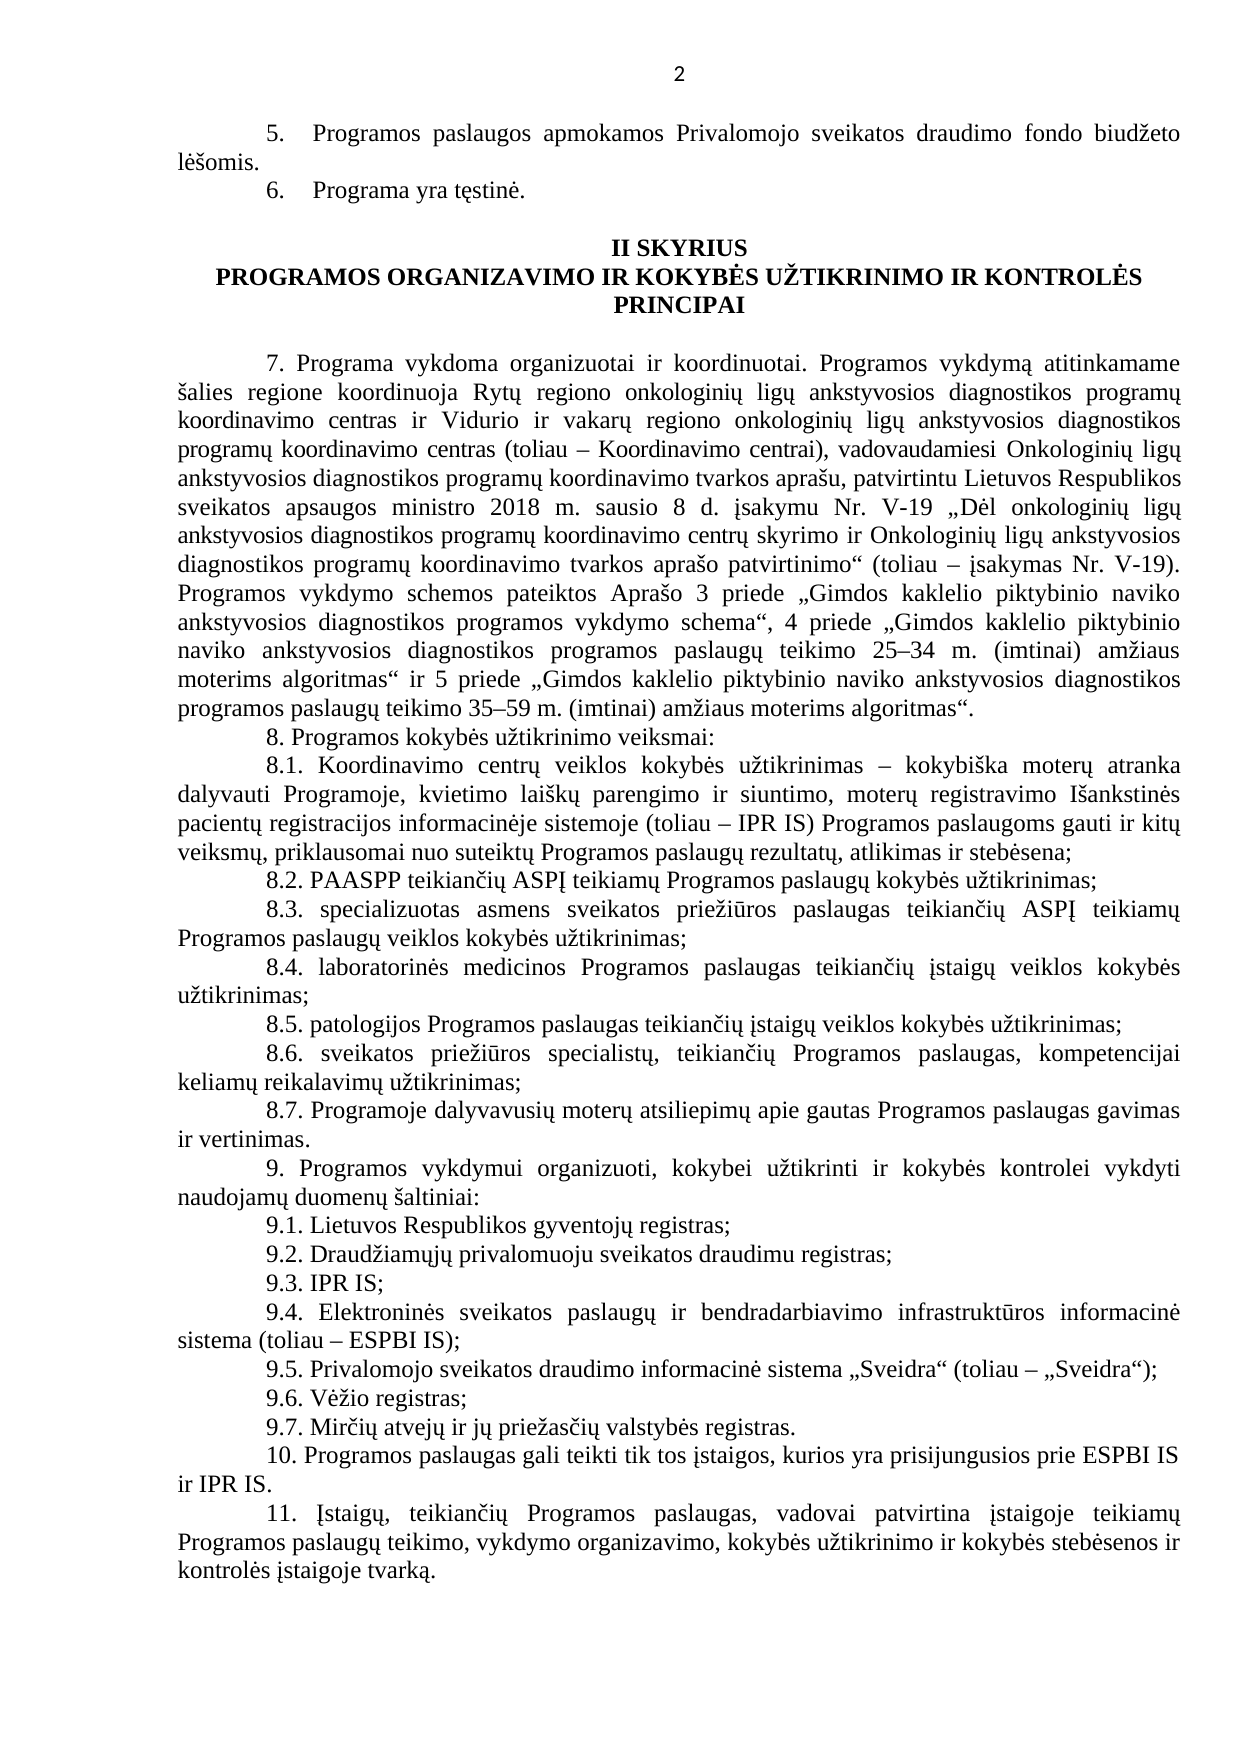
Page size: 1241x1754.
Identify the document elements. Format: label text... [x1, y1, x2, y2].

text 10. Programos paslaugas gali teikti tik tos įstaigos, kurios yra prisijungusios prie ESPBI IS ir IPR IS. [177, 1441, 1181, 1498]
text 9.3. IPR IS; [177, 1268, 1181, 1297]
text 8.6. sveikatos priežiūros specialistų, teikiančių Programos paslaugas, kompetencijai keliamų reikalavimų užtikrinimas; [177, 1038, 1181, 1096]
text 9.6. Vėžio registras; [177, 1383, 1181, 1412]
text PROGRAMOS ORGANIZAVIMO IR KOKYBĖS UŽTIKRINIMO IR KONTROLĖS PRINCIPAI [177, 262, 1181, 319]
text 9.1. Lietuvos Respublikos gyventojų registras; [177, 1211, 1181, 1239]
text 8.2. PAASPP teikiančių ASPĮ teikiamų Programos paslaugų kokybės užtikrinimas; [177, 866, 1181, 894]
text 8.7. Programoje dalyvavusių moterų atsiliepimų apie gautas Programos paslaugas gavimas ir vertinimas. [177, 1096, 1181, 1153]
text 5. Programos paslaugos apmokamos Privalomojo sveikatos draudimo fondo biudžeto lėšomis. [177, 118, 1181, 176]
text 9.2. Draudžiamųjų privalomuoju sveikatos draudimu registras; [177, 1239, 1181, 1268]
text 9.5. Privalomojo sveikatos draudimo informacinė sistema „Sveidra“ (toliau – „Sveidra“); [177, 1354, 1181, 1383]
text 8.3. specializuotas asmens sveikatos priežiūros paslaugas teikiančių ASPĮ teikiamų Programos paslaugų veiklos kokybės užtikrinimas; [177, 894, 1181, 952]
text 9. Programos vykdymui organizuoti, kokybei užtikrinti ir kokybės kontrolei vykdyti naudojamų duomenų šaltiniai: [177, 1153, 1181, 1211]
text II SKYRIUS [177, 233, 1181, 262]
text 7. Programa vykdoma organizuotai ir koordinuotai. Programos vykdymą atitinkamame šalies regione koordinuoja Rytų regiono onkologinių ligų ankstyvosios diagnostikos programų koordinavimo centras ir Vidurio ir vakarų regiono onkologinių ligų ankstyvosios diagnostikos programų koordinavimo centras (toliau – Koordinavimo centrai), vadovaudamiesi Onkologinių ligų ankstyvosios diagnostikos programų koordinavimo tvarkos aprašu, patvirtintu Lietuvos Respublikos sveikatos apsaugos ministro 2018 m. sausio 8 d. įsakymu Nr. V-19 „Dėl onkologinių ligų ankstyvosios diagnostikos programų koordinavimo centrų skyrimo ir Onkologinių ligų ankstyvosios diagnostikos programų koordinavimo tvarkos aprašo patvirtinimo“ (toliau – įsakymas Nr. V-19). Programos vykdymo schemos pateiktos Aprašo 3 priede „Gimdos kaklelio piktybinio naviko ankstyvosios diagnostikos programos vykdymo schema“, 4 priede „Gimdos kaklelio piktybinio naviko ankstyvosios diagnostikos programos paslaugų teikimo 25–34 m. (imtinai) amžiaus moterims algoritmas“ ir 5 priede „Gimdos kaklelio piktybinio naviko ankstyvosios diagnostikos programos paslaugų teikimo 35–59 m. (imtinai) amžiaus moterims algoritmas“. [177, 348, 1181, 722]
text 8.1. Koordinavimo centrų veiklos kokybės užtikrinimas – kokybiška moterų atranka dalyvauti Programoje, kvietimo laiškų parengimo ir siuntimo, moterų registravimo Išankstinės pacientų registracijos informacinėje sistemoje (toliau – IPR IS) Programos paslaugoms gauti ir kitų veiksmų, priklausomai nuo suteiktų Programos paslaugų rezultatų, atlikimas ir stebėsena; [177, 751, 1181, 866]
text 8.5. patologijos Programos paslaugas teikiančių įstaigų veiklos kokybės užtikrinimas; [177, 1009, 1181, 1038]
text 11. Įstaigų, teikiančių Programos paslaugas, vadovai patvirtina įstaigoje teikiamų Programos paslaugų teikimo, vykdymo organizavimo, kokybės užtikrinimo ir kokybės stebėsenos ir kontrolės įstaigoje tvarką. [177, 1498, 1181, 1584]
text 8. Programos kokybės užtikrinimo veiksmai: [177, 722, 1181, 751]
text 6. Programa yra tęstinė. [177, 176, 1181, 204]
text 9.4. Elektroninės sveikatos paslaugų ir bendradarbiavimo infrastruktūros informacinė sistema (toliau – ESPBI IS); [177, 1297, 1181, 1354]
text 8.4. laboratorinės medicinos Programos paslaugas teikiančių įstaigų veiklos kokybės užtikrinimas; [177, 952, 1181, 1009]
text 9.7. Mirčių atvejų ir jų priežasčių valstybės registras. [177, 1412, 1181, 1441]
